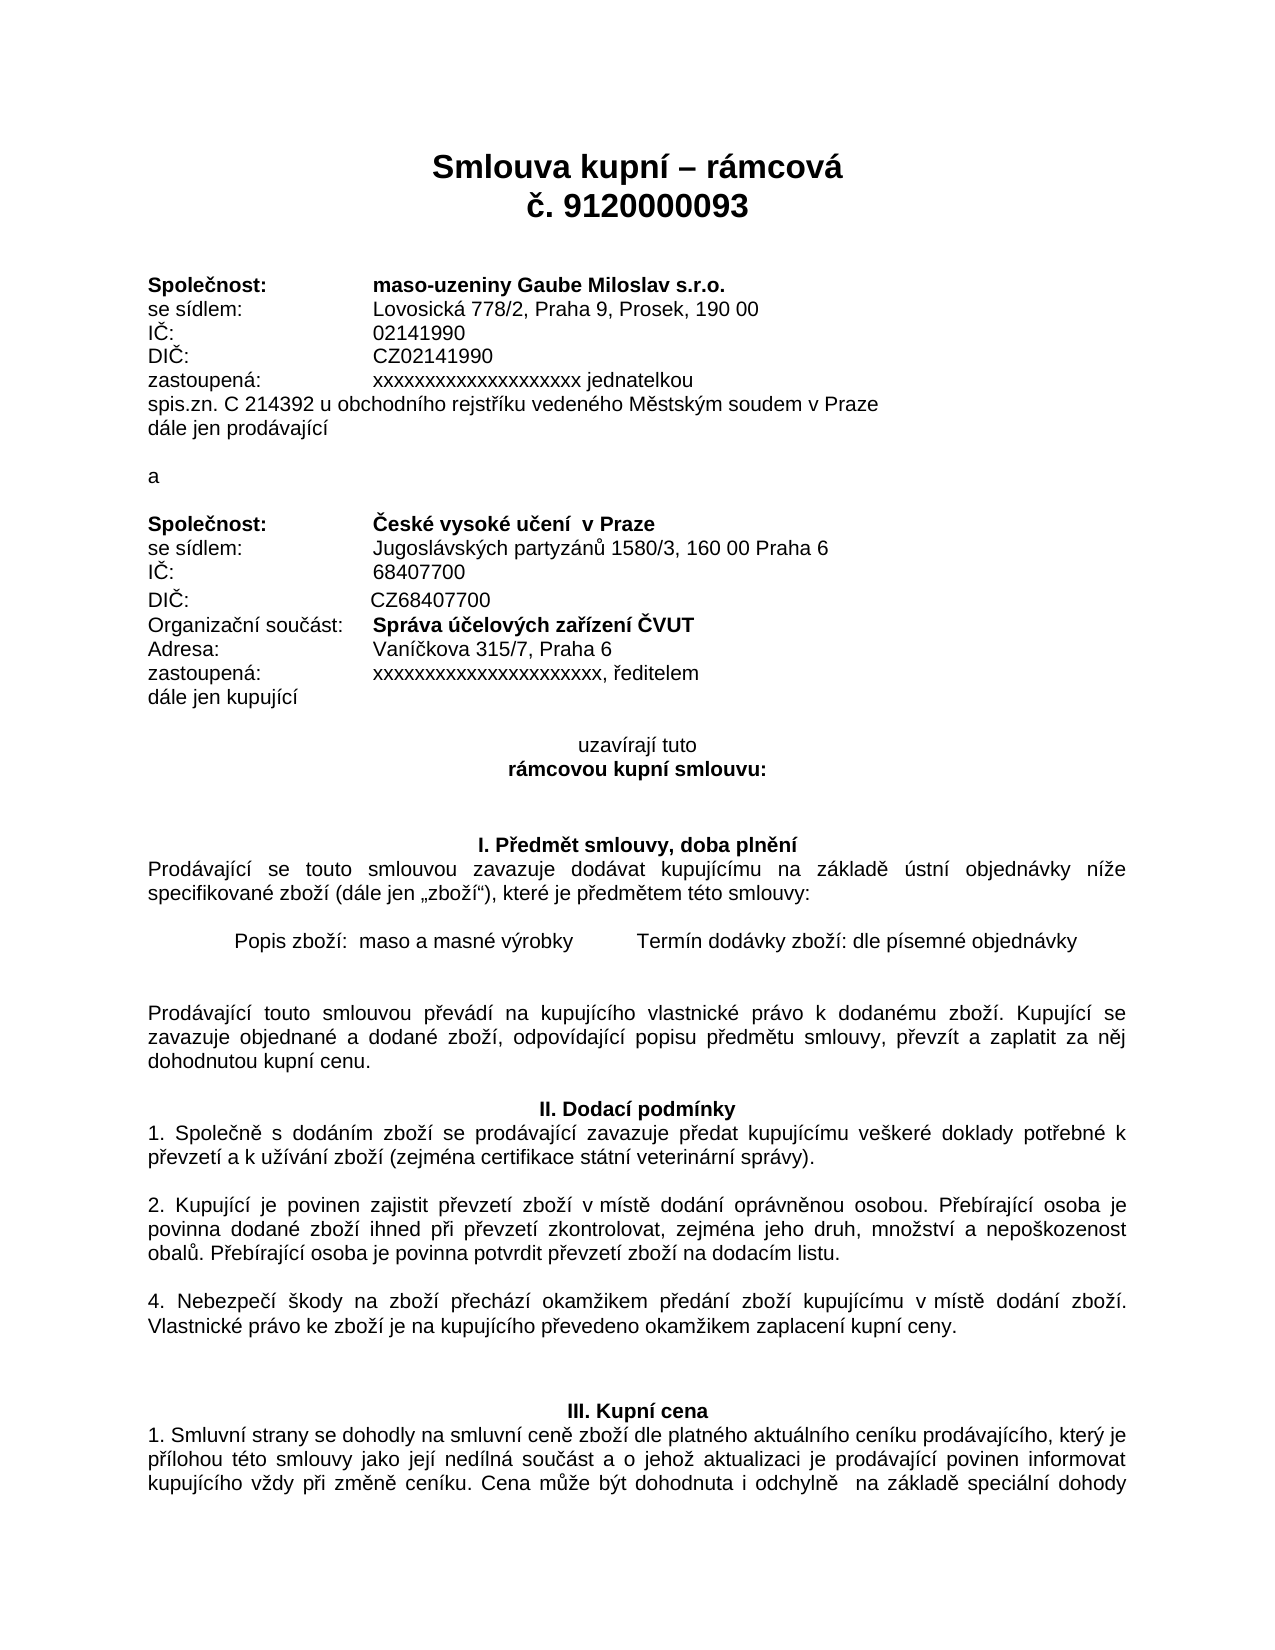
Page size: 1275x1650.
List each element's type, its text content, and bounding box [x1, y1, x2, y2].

text spis.zn. C 214392 u obchodního rejstříku vedeného Městským soudem v Praze [148, 392, 1127, 416]
text Společnost: České vysoké učení v Praze [148, 512, 1127, 536]
text zastoupená: xxxxxxxxxxxxxxxxxxxxxx, ředitelem [148, 661, 1127, 684]
text III. Kupní cena [148, 1399, 1127, 1423]
text II. Dodací podmínky [148, 1097, 1127, 1121]
text IČ: 02141990 [148, 320, 1127, 344]
text 1. Společně s dodáním zboží se prodávající zavazuje předat kupujícímu veškeré doklady potřebné k převzetí a k užívání zboží (zejména certifikace státní veterinární správy). [148, 1121, 1127, 1168]
text dále jen kupující [148, 684, 1127, 708]
text Popis zboží: maso a masné výrobky Termín dodávky zboží: dle písemné objednávky [148, 929, 1127, 953]
text se sídlem: Jugoslávských partyzánů 1580/3, 160 00 Praha 6 [148, 536, 1127, 560]
text Prodávající touto smlouvou převádí na kupujícího vlastnické právo k dodanému zboží. Kupující se zavazuje objednané a dodané zboží, odpovídající popisu předmětu smlouvy, převzít a zaplatit za něj dohodnutou kupní cenu. [148, 1001, 1127, 1073]
text se sídlem: Lovosická 778/2, Praha 9, Prosek, 190 00 [148, 296, 1127, 320]
text IČ: 68407700 DIČ: CZ68407700 [148, 560, 1127, 613]
text Adresa: Vaníčkova 315/7, Praha 6 [148, 637, 1127, 661]
text č. 9120000093 [148, 186, 1127, 224]
text 4. Nebezpečí škody na zboží přechází okamžikem předání zboží kupujícímu v místě dodání zboží. Vlastnické právo ke zboží je na kupujícího převedeno okamžikem zaplacení kupní ceny. [148, 1288, 1127, 1338]
text zastoupená: xxxxxxxxxxxxxxxxxxxx jednatelkou [148, 368, 1127, 392]
text Organizační součást: Správa účelových zařízení ČVUT [148, 613, 1127, 637]
text a [148, 464, 1127, 488]
text Prodávající se touto smlouvou zavazuje dodávat kupujícímu na základě ústní objednávky níže specifikované zboží (dále jen „zboží“), které je předmětem této smlouvy: [148, 857, 1127, 905]
text dále jen prodávající [148, 416, 1127, 440]
text 1. Smluvní strany se dohodly na smluvní ceně zboží dle platného aktuálního ceníku prodávajícího, který je přílohou této smlouvy jako její nedílná součást a o jehož aktualizaci je prodávající povinen informovat kupujícího vždy při změně ceníku. Cena může být dohodnuta i odchylně na základě speciální dohody [148, 1423, 1127, 1494]
text uzavírají tuto [148, 732, 1127, 756]
text Smlouva kupní – rámcová [148, 148, 1127, 186]
text DIČ: CZ02141990 [148, 344, 1127, 368]
text 2. Kupující je povinen zajistit převzetí zboží v místě dodání oprávněnou osobou. Přebírající osoba je povinna dodané zboží ihned při převzetí zkontrolovat, zejména jeho druh, množství a nepoškozenost obalů. Přebírající osoba je povinna potvrdit převzetí zboží na dodacím listu. [148, 1192, 1127, 1264]
text rámcovou kupní smlouvu: [148, 756, 1127, 780]
text Společnost: maso-uzeniny Gaube Miloslav s.r.o. [148, 272, 1127, 296]
text I. Předmět smlouvy, doba plnění [148, 833, 1127, 857]
